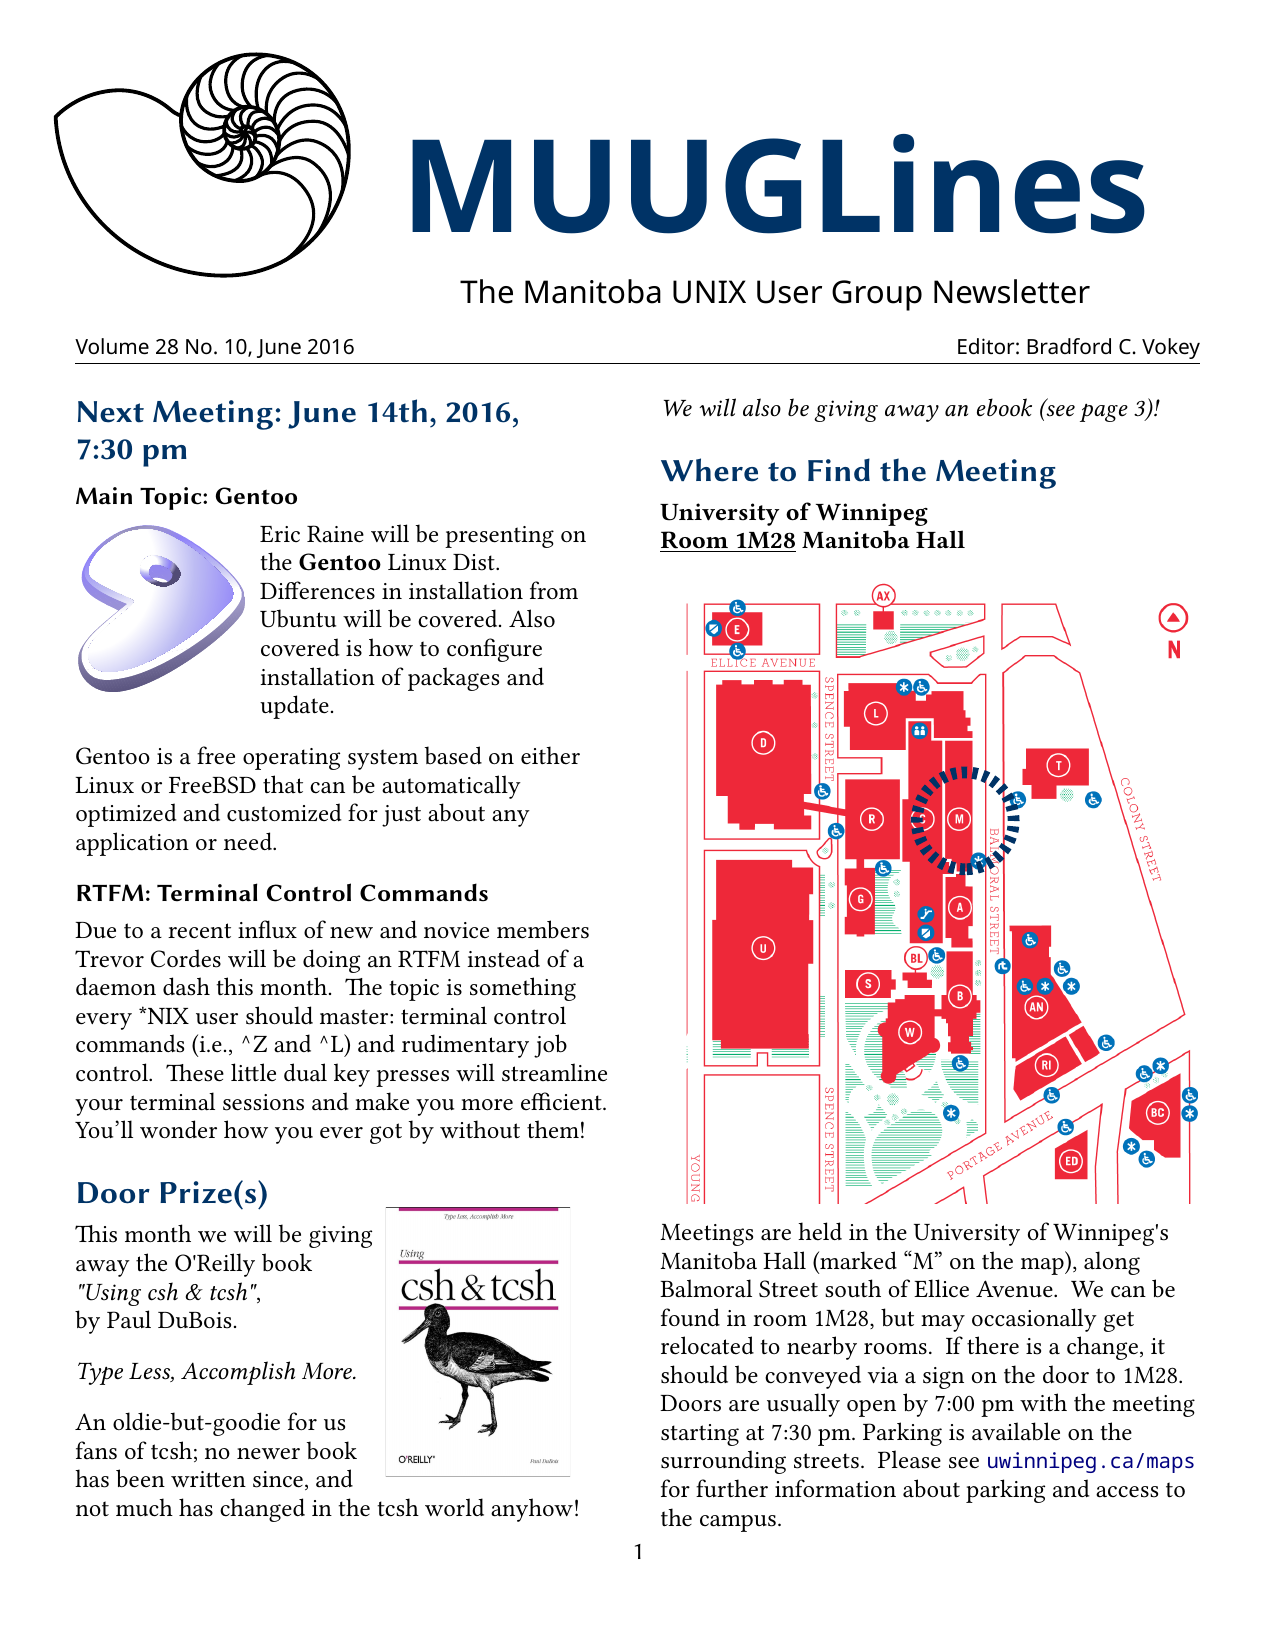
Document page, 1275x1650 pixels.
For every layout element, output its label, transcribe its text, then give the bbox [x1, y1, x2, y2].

text Due to a recent influx of new and novice members Trevor Cordes will be doing an RTFM instead of a daemon dash this month. The topic is something every *NIX user should master: terminal control commands (i.e., ^Z and ^L) and rudimentary job control. These little dual key presses will streamline your terminal sessions and make you more efficient. You’ll wonder how you ever got by without them! [75, 916, 615, 1144]
subtitle Main Topic: Gentoo [75, 482, 615, 511]
text An oldie-but-goodie for us fans of tcsh; no newer book has been written since, and not much has changed in the tcsh world anyhow! [75, 1408, 615, 1522]
text The Manitoba UNIX User Group Newsletter [75, 270, 1200, 313]
text Eric Raine will be presenting on the Gentoo Linux Dist. Differences in installation from Ubuntu will be covered. Also covered is how to configure installation of packages and update. [75, 520, 615, 719]
text University of Winnipeg Room 1M28 Manitoba Hall [660, 498, 1200, 555]
text [571, 1220, 615, 1334]
text Gentoo is a free operating system based on either Linux or FreeBSD that can be automatically optimized and customized for just about any application or need. [75, 742, 615, 856]
text [75, 94, 312, 270]
picture [385, 1207, 571, 1477]
text We will also be giving away an ebook (see page 3)! [660, 393, 1200, 422]
subtitle Door Prize(s) [75, 1174, 615, 1211]
text Type Less, Accomplish More. [75, 1357, 385, 1386]
text MUUGLines [271, 94, 1200, 270]
subtitle Where to Find the Meeting [660, 452, 1200, 489]
text [571, 1357, 615, 1386]
text Volume 28 No. 10, June 2016 Editor: Bradford C. Vokey [75, 332, 1200, 363]
text Meetings are held in the University of Winnipeg's Manitoba Hall (marked “M” on the map), along Balmoral Street south of Ellice Avenue. We can be found in room 1M28, but may occasionally get relocated to nearby rooms. If there is a change, it should be conveyed via a sign on the door to 1M28. Doors are usually open by 7:00 pm with the meeting starting at 7:30 pm. Parking is available on the surrounding streets. Please see uwinnipeg.ca/maps for further information about parking and access to the campus. [660, 577, 1200, 1532]
subtitle RTFM: Terminal Control Commands [75, 879, 615, 907]
picture [686, 583, 1198, 1204]
text This month we will be giving away the O'Reilly book "Using csh & tcsh", by Paul DuBois. [75, 1220, 385, 1334]
subtitle Next Meeting: June 14th, 2016, 7:30 pm [75, 393, 615, 467]
